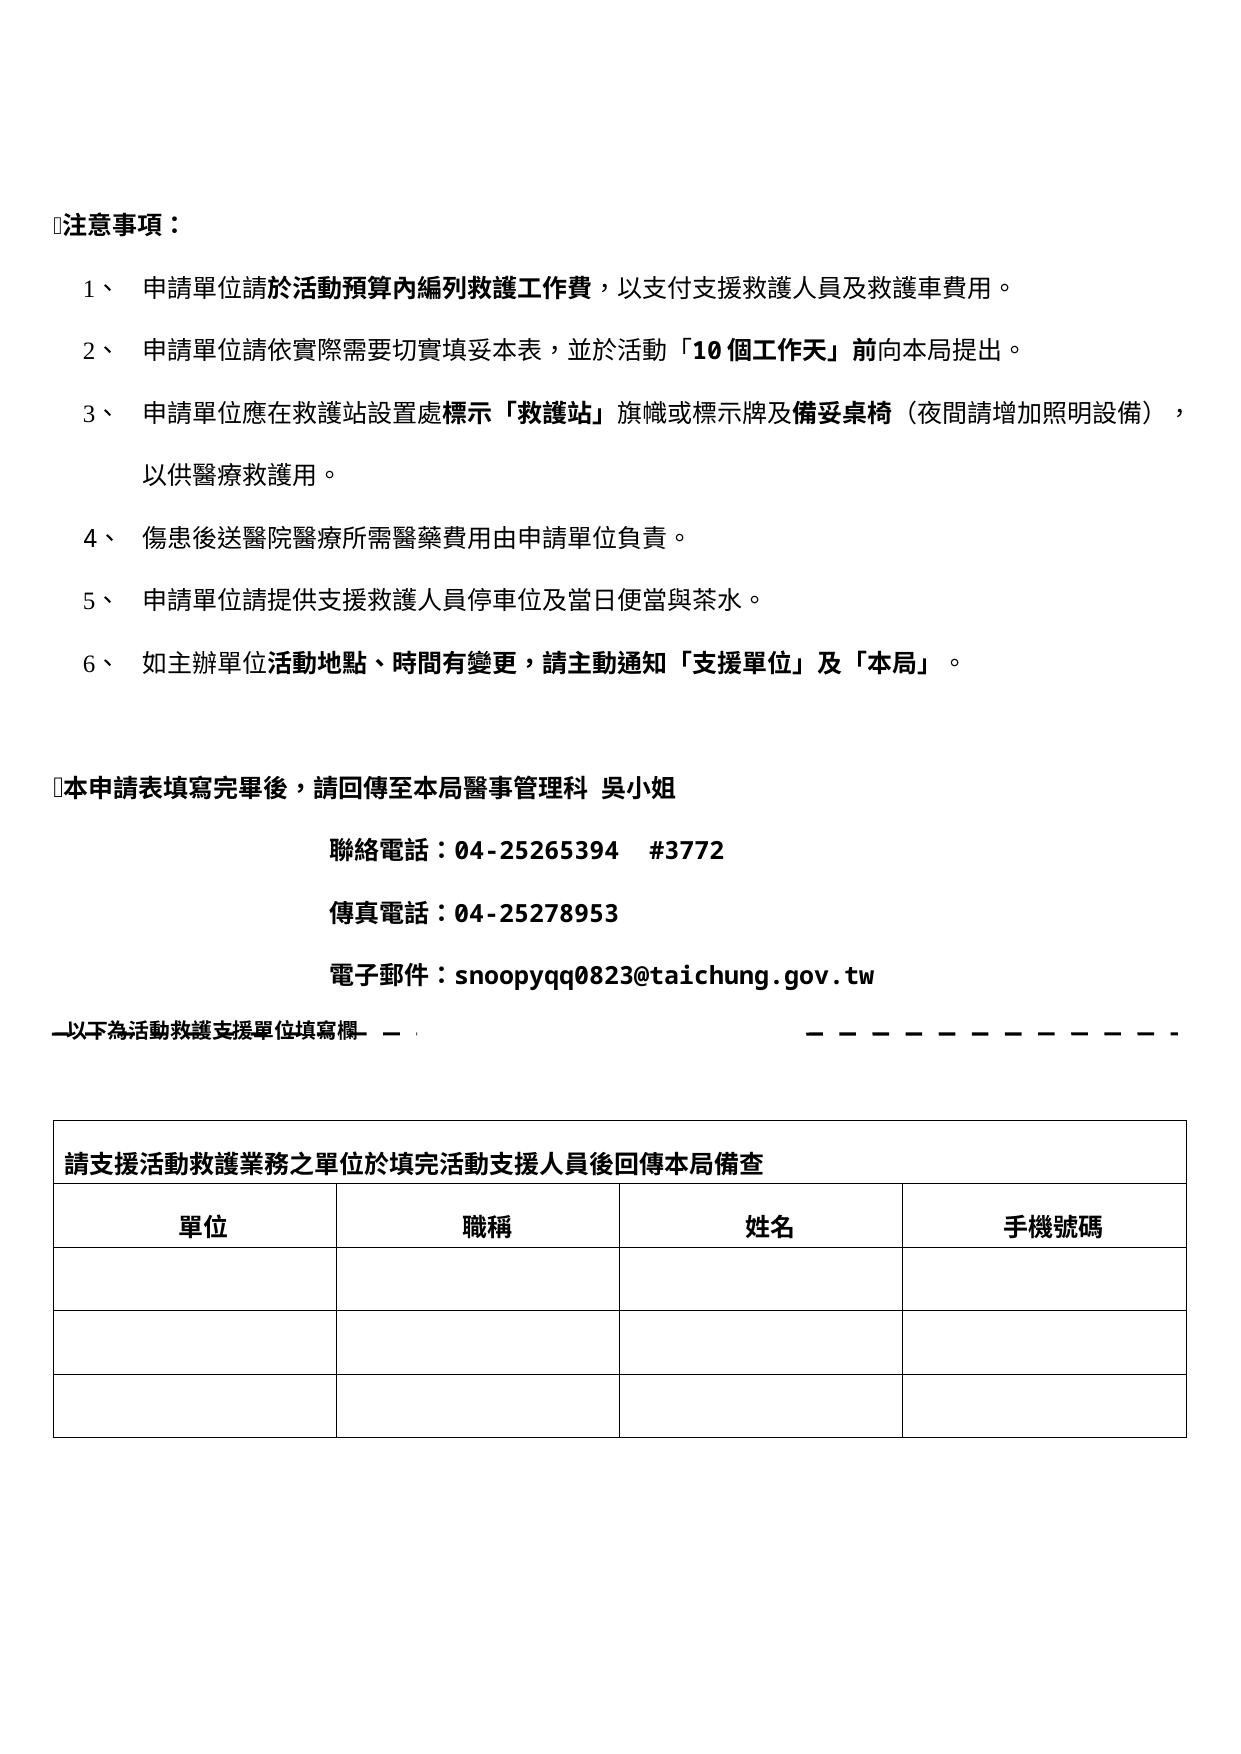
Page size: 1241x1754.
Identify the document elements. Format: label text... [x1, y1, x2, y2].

table_cell [903, 1248, 1186, 1310]
list 申請單位應在救護站設置處標示「救護站」旗幟或標示牌及備妥桌椅（夜間請增加照明設備），以供醫療救護用。 [83, 369, 1187, 494]
text 注意事項： [53, 182, 1187, 244]
text 本申請表填寫完畢後，請回傳至本局醫事管理科 吳小姐 [53, 744, 1216, 807]
table_cell [620, 1248, 902, 1310]
list 申請單位請於活動預算內編列救護工作費，以支付支援救護人員及救護車費用。 [83, 244, 1187, 307]
table_cell 職稱 [337, 1184, 619, 1247]
text 電子郵件：snoopyqq0823@taichung.gov.tw [53, 932, 1216, 994]
table_cell [337, 1248, 619, 1310]
table_cell 姓名 [620, 1184, 902, 1247]
text 傳真電話：04-25278953 [53, 869, 1216, 932]
table_cell [54, 1375, 336, 1437]
list 申請單位請依實際需要切實填妥本表，並於活動「10個工作天」前向本局提出。 [83, 307, 1187, 369]
table_cell 單位 [54, 1184, 336, 1247]
table_header 請支援活動救護業務之單位於填完活動支援人員後回傳本局備查 [54, 1121, 1186, 1183]
list 申請單位請提供支援救護人員停車位及當日便當與茶水。 [83, 557, 1187, 619]
table_cell [903, 1311, 1186, 1374]
table_cell [620, 1375, 902, 1437]
table_cell [337, 1375, 619, 1437]
table_cell [620, 1311, 902, 1374]
table_cell [903, 1375, 1186, 1437]
table_cell [337, 1311, 619, 1374]
text 聯絡電話：04-25265394 #3772 [53, 807, 1216, 869]
list 傷患後送醫院醫療所需醫藥費用由申請單位負責。 [83, 494, 1187, 557]
list 如主辦單位活動地點、時間有變更，請主動通知「支援單位」及「本局」。 [83, 619, 1216, 682]
table_cell 手機號碼 [903, 1184, 1186, 1247]
table_cell [54, 1248, 336, 1310]
table_cell [54, 1311, 336, 1374]
